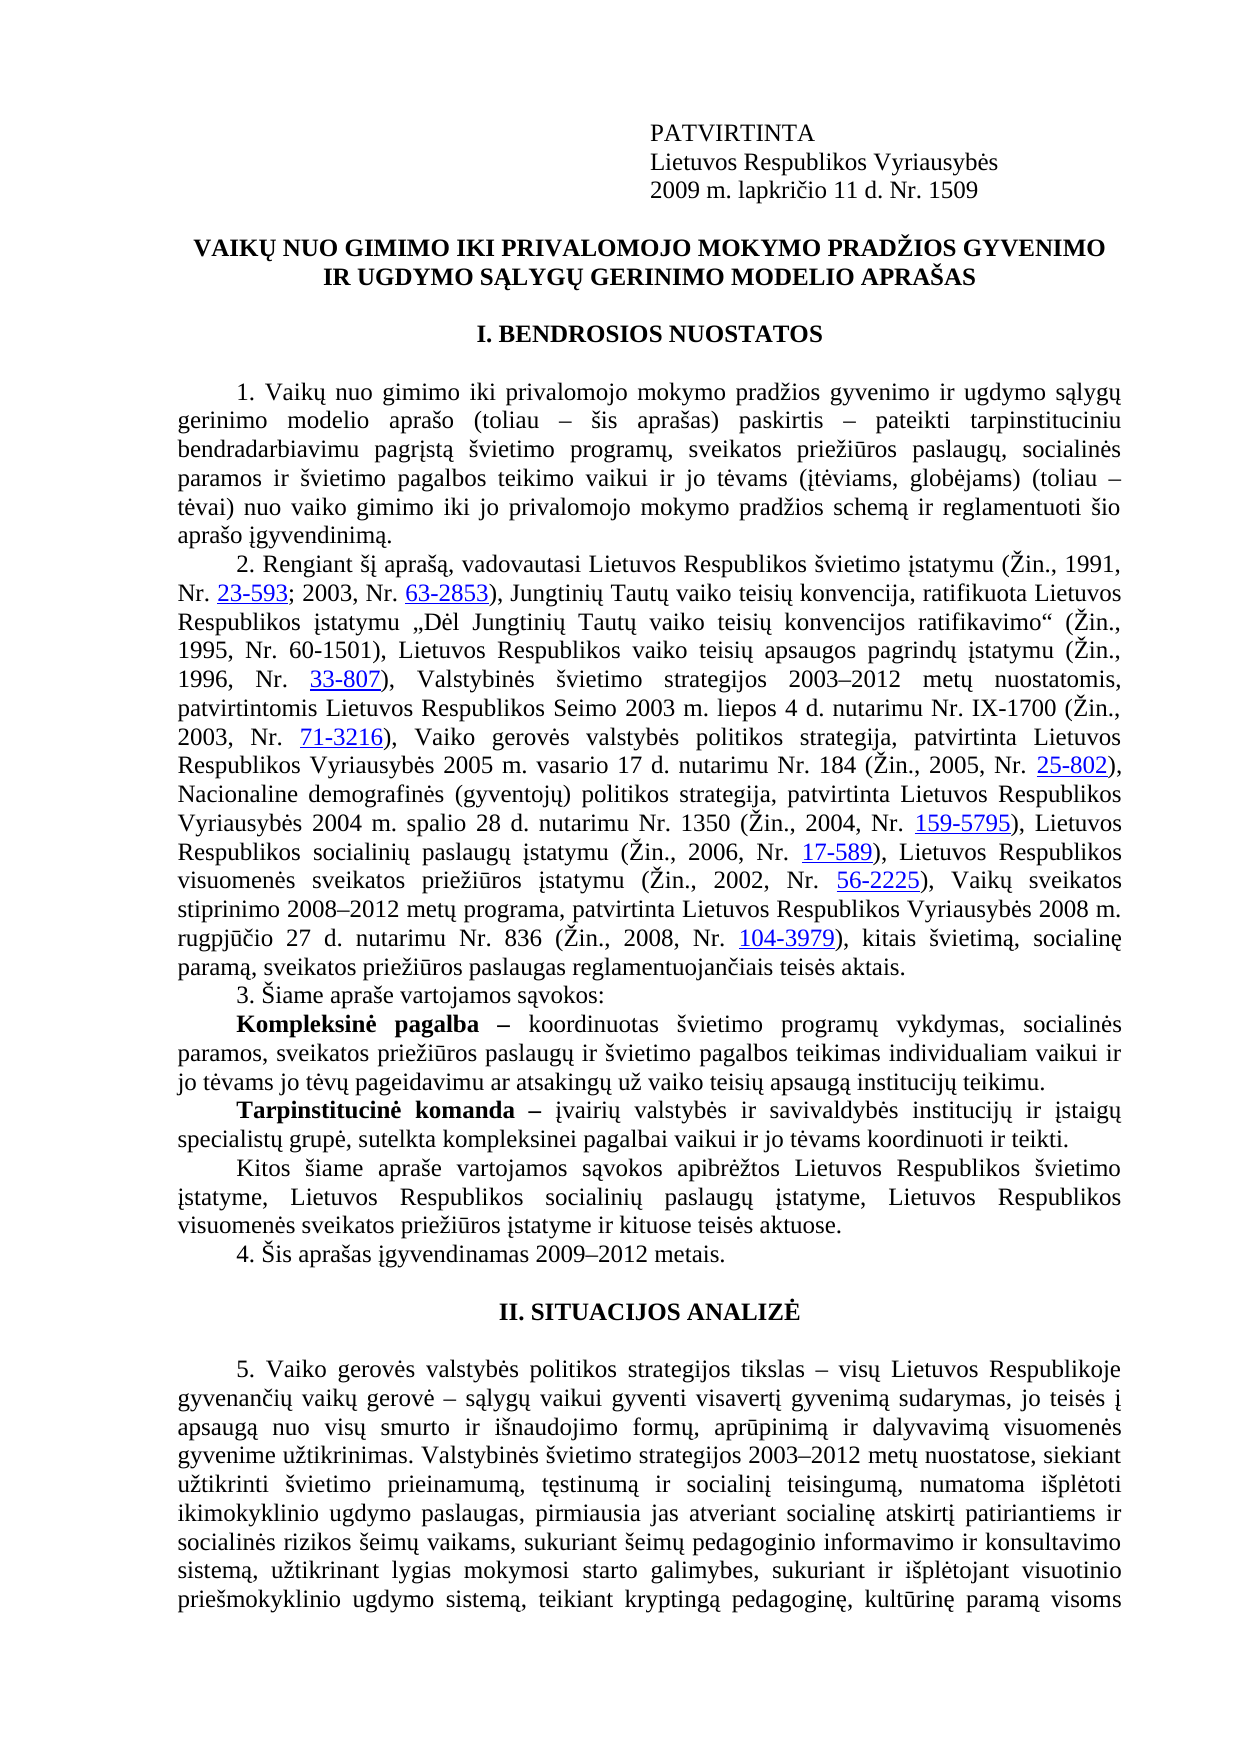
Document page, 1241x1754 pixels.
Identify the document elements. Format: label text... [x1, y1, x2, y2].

text 2009 m. lapkričio 11 d. Nr. 1509 [650, 176, 1122, 204]
text 5. Vaiko gerovės valstybės politikos strategijos tikslas – visų Lietuvos Respublikoje gyvenančių vaikų gerovė – sąlygų vaikui gyventi visavertį gyvenimą sudarymas, jo teisės į apsaugą nuo visų smurto ir išnaudojimo formų, aprūpinimą ir dalyvavimą visuomenės gyvenime užtikrinimas. Valstybinės švietimo strategijos 2003–2012 metų nuostatose, siekiant užtikrinti švietimo prieinamumą, tęstinumą ir socialinį teisingumą, numatoma išplėtoti ikimokyklinio ugdymo paslaugas, pirmiausia jas atveriant socialinę atskirtį patiriantiems ir socialinės rizikos šeimų vaikams, sukuriant šeimų pedagoginio informavimo ir konsultavimo sistemą, užtikrinant lygias mokymosi starto galimybes, sukuriant ir išplėtojant visuotinio priešmokyklinio ugdymo sistemą, teikiant kryptingą pedagoginę, kultūrinę paramą visoms [177, 1354, 1122, 1613]
text II. SITUACIJOS ANALIZĖ [177, 1297, 1122, 1326]
text Tarpinstitucinė komanda – įvairių valstybės ir savivaldybės institucijų ir įstaigų specialistų grupė, sutelkta kompleksinei pagalbai vaikui ir jo tėvams koordinuoti ir teikti. [177, 1096, 1122, 1153]
text Kompleksinė pagalba – koordinuotas švietimo programų vykdymas, socialinės paramos, sveikatos priežiūros paslaugų ir švietimo pagalbos teikimas individualiam vaikui ir jo tėvams jo tėvų pageidavimu ar atsakingų už vaiko teisių apsaugą institucijų teikimu. [177, 1009, 1122, 1096]
text VAIKŲ NUO GIMIMO IKI PRIVALOMOJO MOKYMO PRADŽIOS GYVENIMO IR UGDYMO SĄLYGŲ GERINIMO MODELIO APRAŠAS [177, 233, 1122, 291]
text I. BENDROSIOS NUOSTATOS [177, 319, 1122, 348]
text Patvirtinta [650, 118, 1122, 147]
text 3. Šiame apraše vartojamos sąvokos: [177, 981, 1122, 1009]
text 2. Rengiant šį aprašą, vadovautasi Lietuvos Respublikos švietimo įstatymu (Žin., 1991, Nr. 23-593; 2003, Nr. 63-2853), Jungtinių Tautų vaiko teisių konvencija, ratifikuota Lietuvos Respublikos įstatymu „Dėl Jungtinių Tautų vaiko teisių konvencijos ratifikavimo“ (Žin., 1995, Nr. 60-1501), Lietuvos Respublikos vaiko teisių apsaugos pagrindų įstatymu (Žin., 1996, Nr. 33-807), Valstybinės švietimo strategijos 2003–2012 metų nuostatomis, patvirtintomis Lietuvos Respublikos Seimo 2003 m. liepos 4 d. nutarimu Nr. IX-1700 (Žin., 2003, Nr. 71-3216), Vaiko gerovės valstybės politikos strategija, patvirtinta Lietuvos Respublikos Vyriausybės 2005 m. vasario 17 d. nutarimu Nr. 184 (Žin., 2005, Nr. 25-802), Nacionaline demografinės (gyventojų) politikos strategija, patvirtinta Lietuvos Respublikos Vyriausybės 2004 m. spalio 28 d. nutarimu Nr. 1350 (Žin., 2004, Nr. 159-5795), Lietuvos Respublikos socialinių paslaugų įstatymu (Žin., 2006, Nr. 17-589), Lietuvos Respublikos visuomenės sveikatos priežiūros įstatymu (Žin., 2002, Nr. 56-2225), Vaikų sveikatos stiprinimo 2008–2012 metų programa, patvirtinta Lietuvos Respublikos Vyriausybės 2008 m. rugpjūčio 27 d. nutarimu Nr. 836 (Žin., 2008, Nr. 104-3979), kitais švietimą, socialinę paramą, sveikatos priežiūros paslaugas reglamentuojančiais teisės aktais. [177, 549, 1122, 981]
text Lietuvos Respublikos Vyriausybės [650, 147, 1122, 176]
text 4. Šis aprašas įgyvendinamas 2009–2012 metais. [177, 1239, 1122, 1268]
text Kitos šiame apraše vartojamos sąvokos apibrėžtos Lietuvos Respublikos švietimo įstatyme, Lietuvos Respublikos socialinių paslaugų įstatyme, Lietuvos Respublikos visuomenės sveikatos priežiūros įstatyme ir kituose teisės aktuose. [177, 1153, 1122, 1239]
text 1. Vaikų nuo gimimo iki privalomojo mokymo pradžios gyvenimo ir ugdymo sąlygų gerinimo modelio aprašo (toliau – šis aprašas) paskirtis – pateikti tarpinstituciniu bendradarbiavimu pagrįstą švietimo programų, sveikatos priežiūros paslaugų, socialinės paramos ir švietimo pagalbos teikimo vaikui ir jo tėvams (įtėviams, globėjams) (toliau – tėvai) nuo vaiko gimimo iki jo privalomojo mokymo pradžios schemą ir reglamentuoti šio aprašo įgyvendinimą. [177, 377, 1122, 549]
